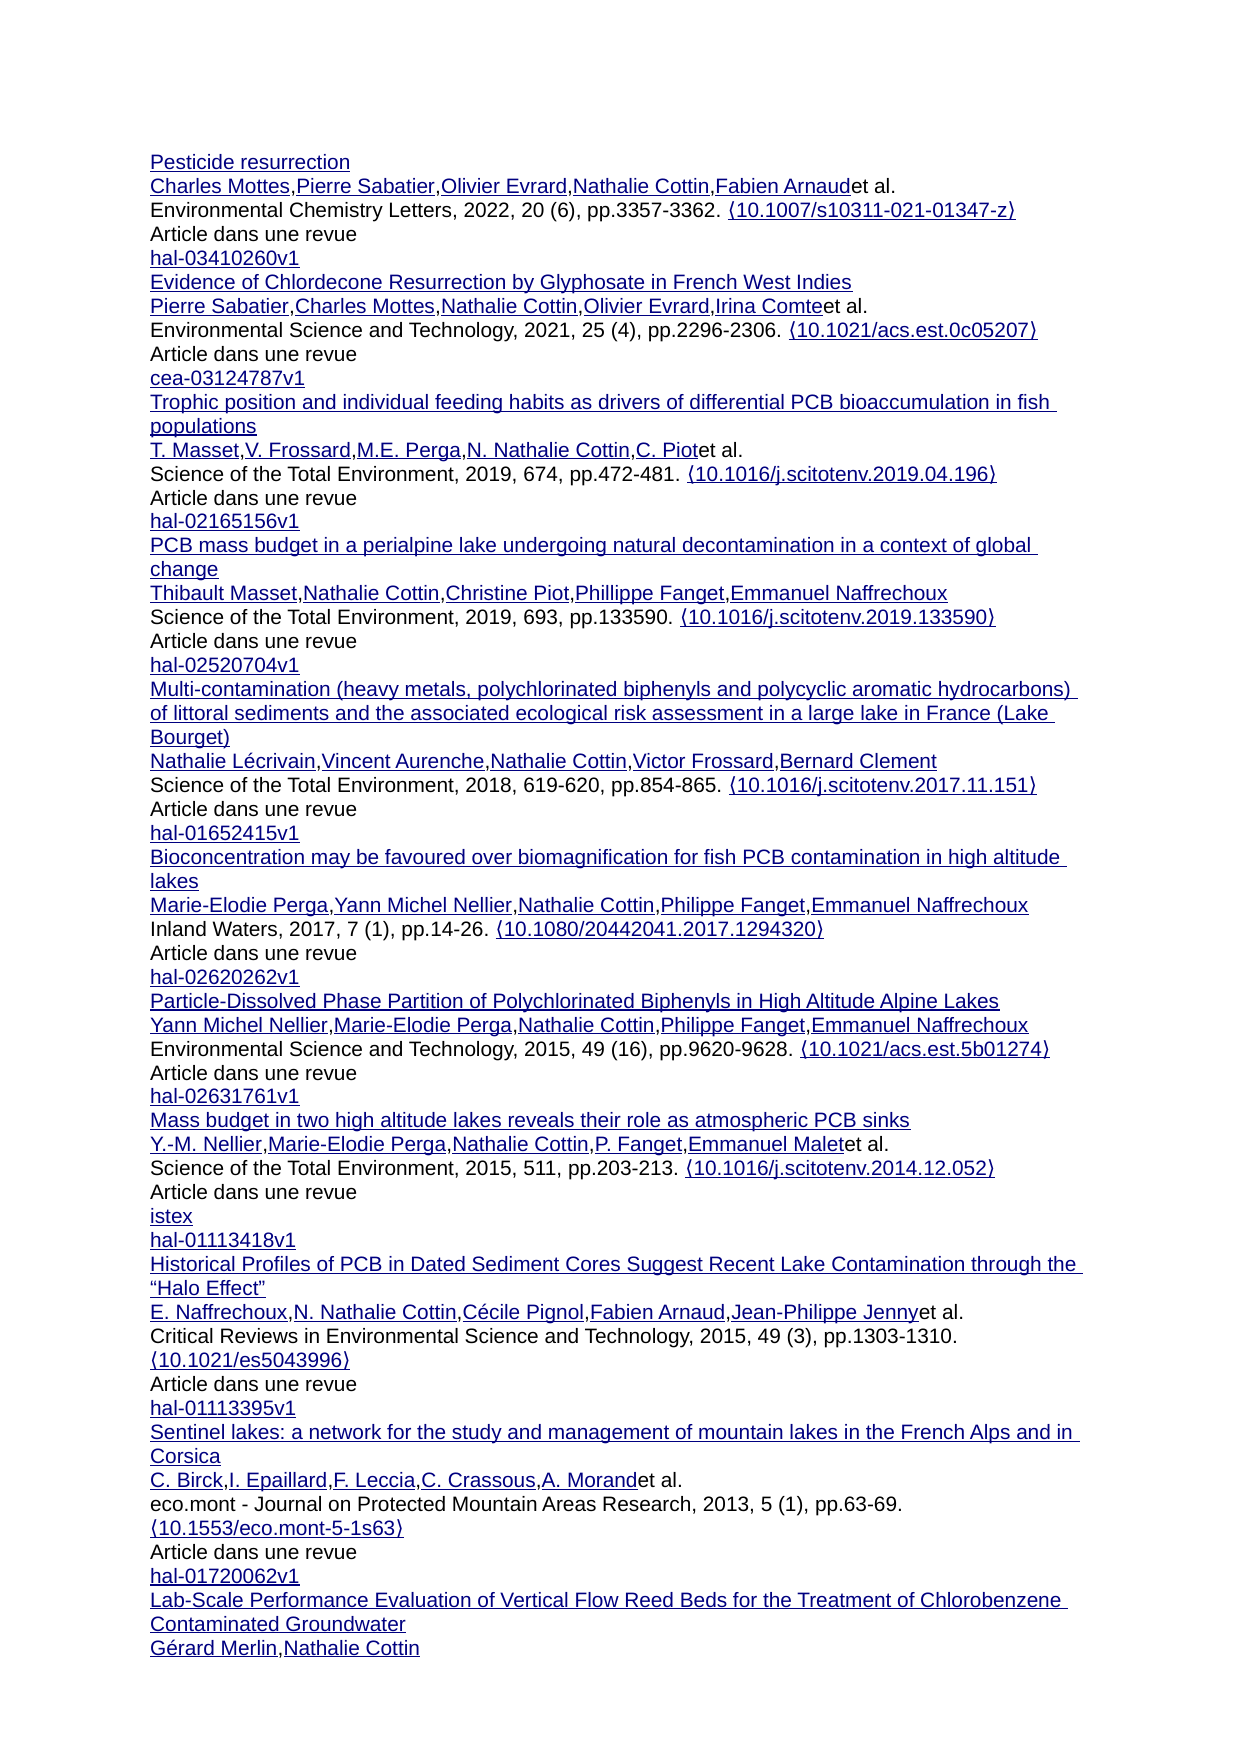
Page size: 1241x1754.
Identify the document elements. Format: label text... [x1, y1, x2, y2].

table_cell Particle-Dissolved Phase Partition of Polychlorinated Biphenyls in High Altitude Alpine Lakes Yann Michel Nellier,Marie-Elodie Perga,Nathalie Cottin,Philippe Fanget,Emmanuel Naffrechoux Environmental Science and Technology, 2015, 49 (16), pp.9620-9628. ⟨10.1021/acs.est.5b01274⟩ Article dans une revue hal-02631761v1 [150, 989, 1090, 1108]
table_cell Evidence of Chlordecone Resurrection by Glyphosate in French West Indies Pierre Sabatier,Charles Mottes,Nathalie Cottin,Olivier Evrard,Irina Comteet al. Environmental Science and Technology, 2021, 25 (4), pp.2296-2306. ⟨10.1021/acs.est.0c05207⟩ Article dans une revue cea-03124787v1 [150, 270, 1090, 389]
table_cell Trophic position and individual feeding habits as drivers of differential PCB bioaccumulation in fish populations T. Masset,V. Frossard,M.E. Perga,N. Nathalie Cottin,C. Piotet al. Science of the Total Environment, 2019, 674, pp.472-481. ⟨10.1016/j.scitotenv.2019.04.196⟩ Article dans une revue hal-02165156v1 [150, 390, 1090, 533]
table_cell PCB mass budget in a perialpine lake undergoing natural decontamination in a context of global change Thibault Masset,Nathalie Cottin,Christine Piot,Phillippe Fanget,Emmanuel Naffrechoux Science of the Total Environment, 2019, 693, pp.133590. ⟨10.1016/j.scitotenv.2019.133590⟩ Article dans une revue hal-02520704v1 [150, 533, 1090, 677]
table_cell Pesticide resurrection Charles Mottes,Pierre Sabatier,Olivier Evrard,Nathalie Cottin,Fabien Arnaudet al. Environmental Chemistry Letters, 2022, 20 (6), pp.3357-3362. ⟨10.1007/s10311-021-01347-z⟩ Article dans une revue hal-03410260v1 [150, 150, 1090, 270]
table_cell Historical Profiles of PCB in Dated Sediment Cores Suggest Recent Lake Contamination through the “Halo Effect” E. Naffrechoux,N. Nathalie Cottin,Cécile Pignol,Fabien Arnaud,Jean-Philippe Jennyet al. Critical Reviews in Environmental Science and Technology, 2015, 49 (3), pp.1303-1310. ⟨10.1021/es5043996⟩ Article dans une revue hal-01113395v1 [150, 1252, 1090, 1420]
table_cell Multi-contamination (heavy metals, polychlorinated biphenyls and polycyclic aromatic hydrocarbons) of littoral sediments and the associated ecological risk assessment in a large lake in France (Lake Bourget) Nathalie Lécrivain,Vincent Aurenche,Nathalie Cottin,Victor Frossard,Bernard Clement Science of the Total Environment, 2018, 619-620, pp.854-865. ⟨10.1016/j.scitotenv.2017.11.151⟩ Article dans une revue hal-01652415v1 [150, 677, 1090, 845]
table_cell Mass budget in two high altitude lakes reveals their role as atmospheric PCB sinks Y.-M. Nellier,Marie-Elodie Perga,Nathalie Cottin,P. Fanget,Emmanuel Maletet al. Science of the Total Environment, 2015, 511, pp.203-213. ⟨10.1016/j.scitotenv.2014.12.052⟩ Article dans une revue istex hal-01113418v1 [150, 1108, 1090, 1252]
table_cell Sentinel lakes: a network for the study and management of mountain lakes in the French Alps and in Corsica C. Birck,I. Epaillard,F. Leccia,C. Crassous,A. Morandet al. eco.mont - Journal on Protected Mountain Areas Research, 2013, 5 (1), pp.63-69. ⟨10.1553/eco.mont-5-1s63⟩ Article dans une revue hal-01720062v1 [150, 1420, 1090, 1587]
table_cell Lab-Scale Performance Evaluation of Vertical Flow Reed Beds for the Treatment of Chlorobenzene Contaminated Groundwater Gérard Merlin,Nathalie Cottin [150, 1588, 1090, 1659]
table_cell Bioconcentration may be favoured over biomagnification for fish PCB contamination in high altitude lakes Marie-Elodie Perga,Yann Michel Nellier,Nathalie Cottin,Philippe Fanget,Emmanuel Naffrechoux Inland Waters, 2017, 7 (1), pp.14-26. ⟨10.1080/20442041.2017.1294320⟩ Article dans une revue hal-02620262v1 [150, 845, 1090, 988]
